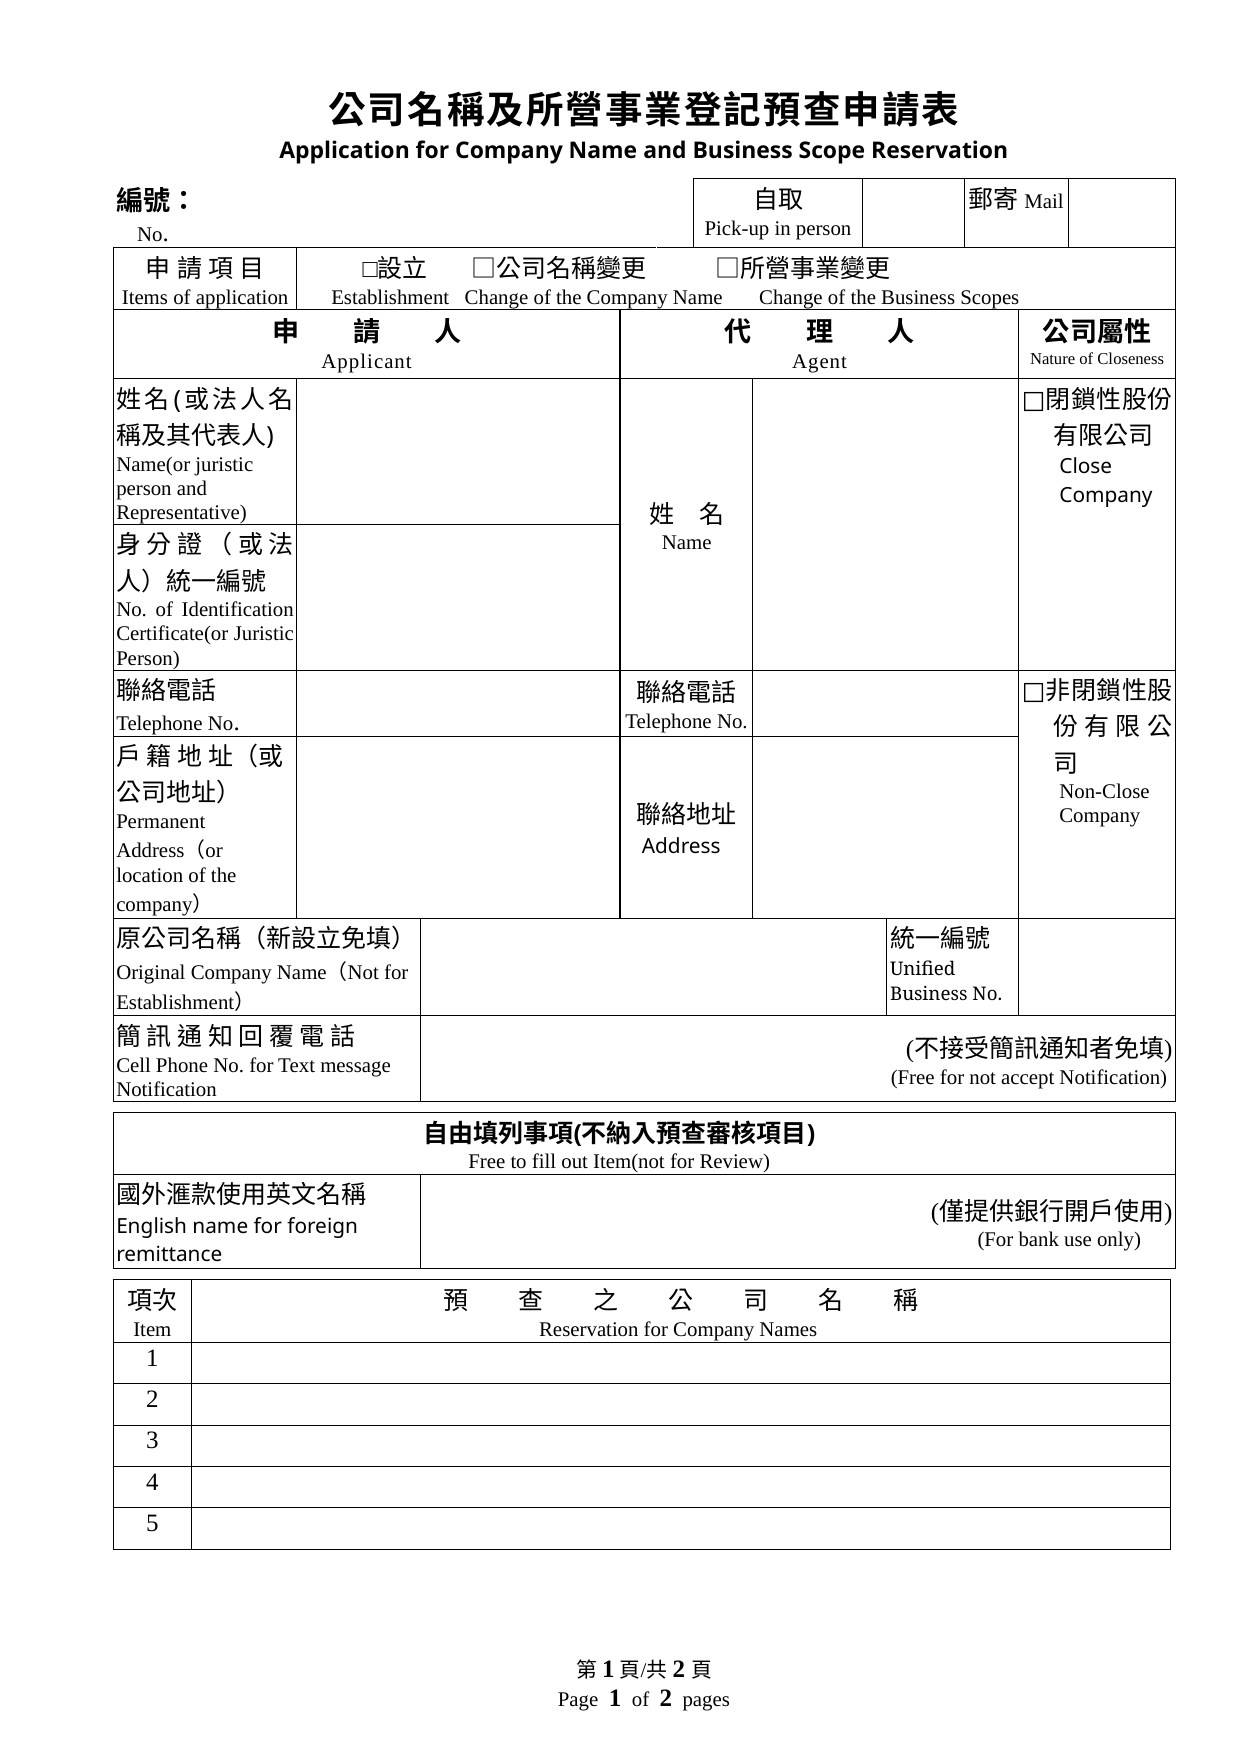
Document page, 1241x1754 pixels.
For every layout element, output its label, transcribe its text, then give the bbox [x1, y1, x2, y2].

table_cell [753, 379, 1018, 669]
table_header 預 查 之 公 司 名 稱 Reservation for Company Names [192, 1280, 1170, 1342]
table_cell [297, 525, 619, 669]
table_cell [297, 737, 619, 918]
table_cell 1 [114, 1343, 191, 1383]
table_header [1069, 179, 1175, 247]
table_cell 原公司名稱（新設立免填） Original Company Name（Not for Establishment） [114, 919, 420, 1015]
table_cell 5 [114, 1508, 191, 1548]
table_cell [192, 1467, 1170, 1507]
table_cell [192, 1384, 1170, 1424]
text 公司名稱及所營事業登記預查申請表 [118, 80, 1169, 134]
table_cell 2 [114, 1384, 191, 1424]
table_header [863, 179, 964, 247]
table_cell 3 [114, 1426, 191, 1466]
table_header 項次Item [114, 1280, 191, 1342]
table_cell [1019, 919, 1175, 1015]
text Application for Company Name and Business Scope Reservation [118, 134, 1169, 166]
table_cell [421, 919, 886, 1015]
table_cell 身分證（或法人）統一編號 No. of Identification Certificate(or Juristic Person) [114, 525, 296, 669]
table_cell □閉鎖性股份有限公司 Close Company [1019, 379, 1175, 669]
table_header 編號： No. [114, 179, 656, 247]
table_cell 國外滙款使用英文名稱 English name for foreign remittance [114, 1175, 420, 1268]
table_cell 簡 訊 通 知 回 覆 電 話 Cell Phone No. for Text message Notification [114, 1016, 420, 1101]
table_header 郵寄 Mail [965, 179, 1068, 247]
table_cell [192, 1426, 1170, 1466]
table_cell (僅提供銀行開戶使用) (For bank use only) [421, 1175, 1175, 1268]
table_header 自由填列事項(不納入預查審核項目) Free to fill out Item(not for Review) [114, 1113, 1175, 1173]
table_cell (不接受簡訊通知者免填) (Free for not accept Notification) [421, 1016, 1175, 1101]
table_cell 統一編號 Unified Business No. [887, 919, 1018, 1015]
table_cell 戶 籍 地 址（或公司地址） Permanent Address（or location of the company） [114, 737, 296, 918]
table_cell [297, 671, 619, 736]
table_cell 姓 名 Name [621, 379, 752, 669]
table_cell [297, 379, 619, 524]
table_cell □設立 □公司名稱變更 □所營事業變更 Establishment Change of the Company Name Change of the Business Scopes [297, 248, 1175, 309]
table_cell 申 請 人 Applicant [114, 310, 619, 378]
table_cell [192, 1508, 1170, 1548]
table_cell [753, 737, 1018, 918]
table_cell 公司屬性 Nature of Closeness [1019, 310, 1175, 378]
table_cell [192, 1343, 1170, 1383]
table_cell 聯絡電話 Telephone No. [114, 671, 296, 736]
table_header [657, 179, 693, 247]
table_cell 4 [114, 1467, 191, 1507]
table_cell 申 請 項 目 Items of application [114, 248, 296, 309]
table_cell 姓名(或法人名稱及其代表人) Name(or juristic person and Representative) [114, 379, 296, 524]
table_header 自取 Pick-up in person [694, 179, 862, 247]
table_cell 代 理 人 Agent [621, 310, 1018, 378]
table_cell □非閉鎖性股份有限公司 Non-Close Company [1019, 671, 1175, 918]
table_cell 聯絡電話 Telephone No. [621, 671, 752, 736]
table_cell [753, 671, 1018, 736]
table_cell 聯絡地址 Address [621, 737, 752, 918]
